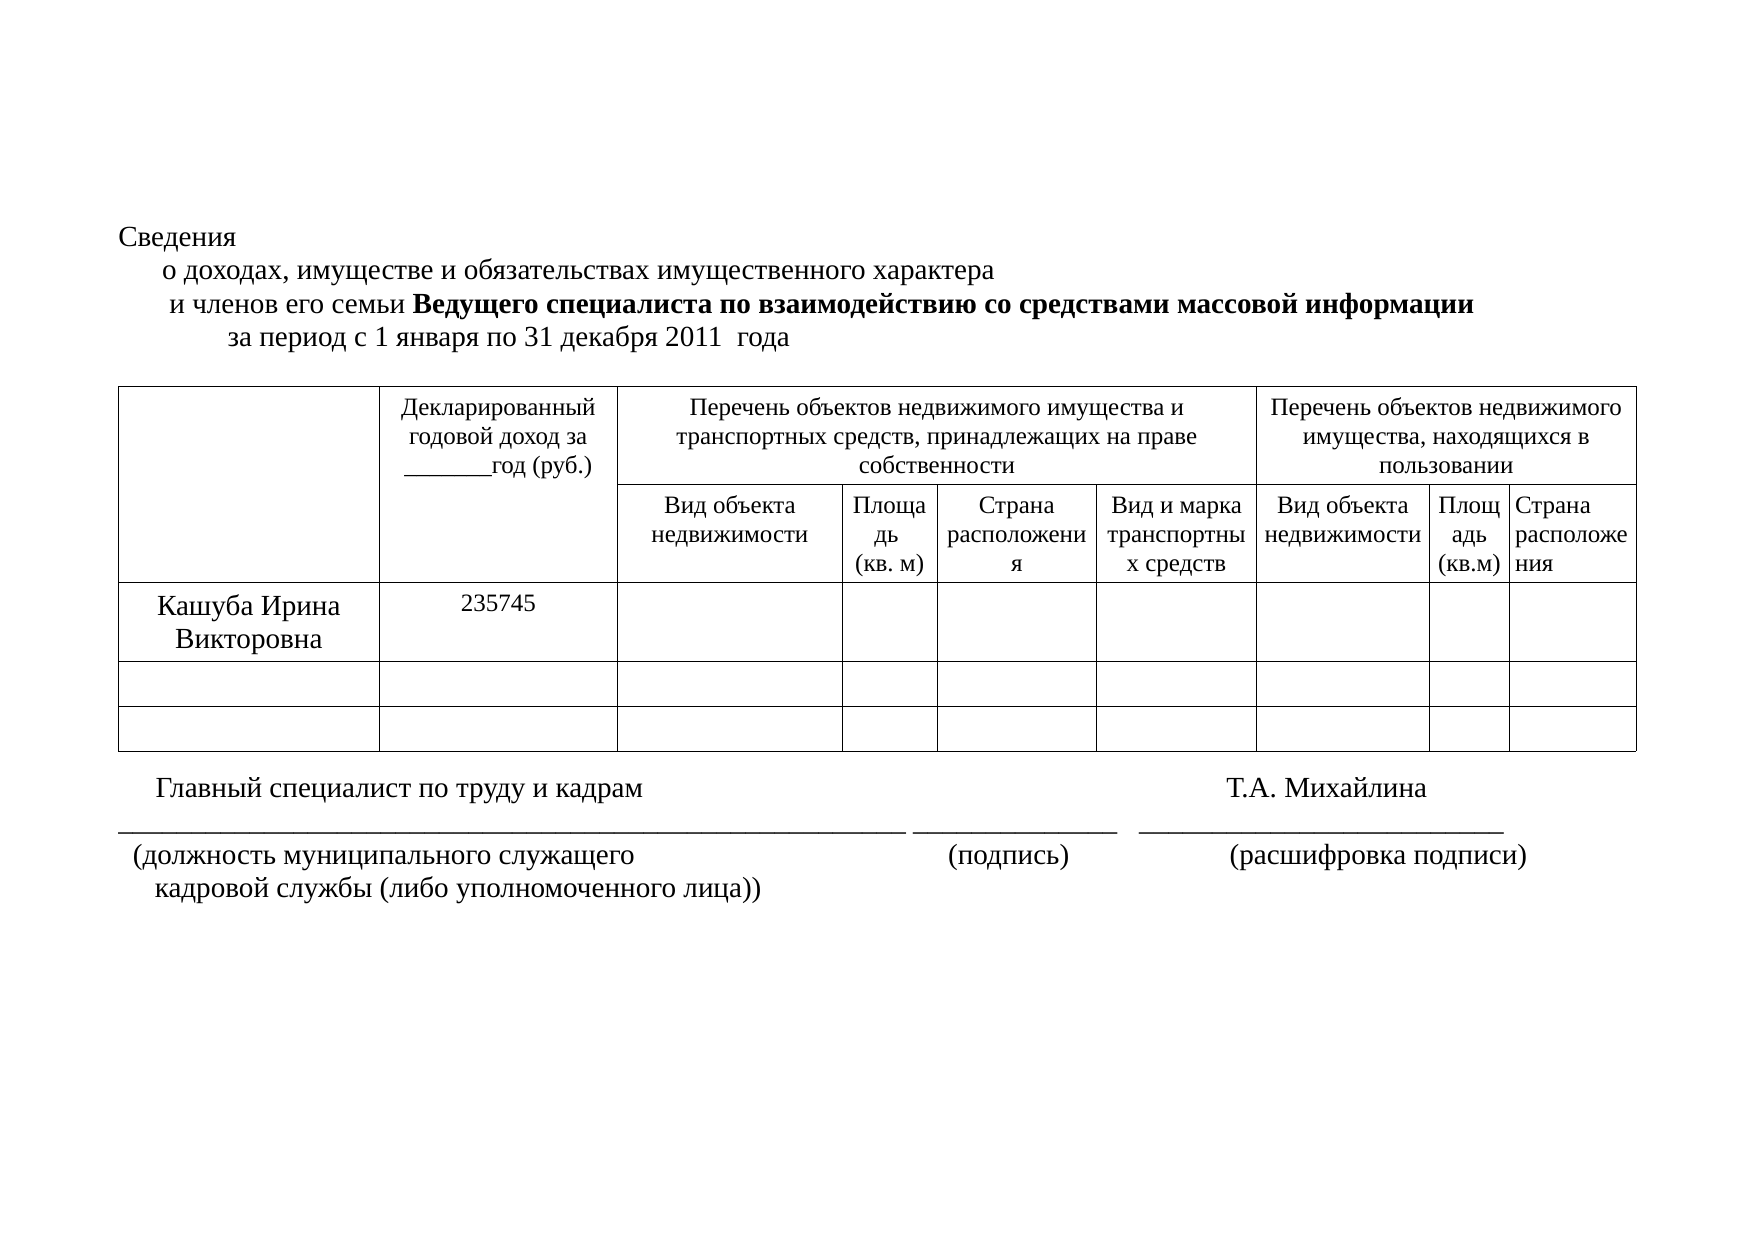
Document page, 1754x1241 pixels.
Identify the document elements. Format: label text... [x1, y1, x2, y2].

text (должность муниципального служащего (подпись) (расшифровка подписи) [118, 837, 1636, 871]
table_cell [938, 707, 1096, 751]
table_cell [1430, 583, 1509, 661]
text Главный специалист по труду и кадрам Т.А. Михайлина [118, 770, 1636, 803]
table_cell Вид и марка транспортных средств [1097, 485, 1256, 582]
table_cell Кашуба Ирина Викторовна [119, 583, 379, 661]
table_cell [1510, 707, 1636, 751]
table_cell [1510, 583, 1636, 661]
table_cell Вид объекта недвижимости [1257, 485, 1429, 582]
table_cell [1097, 583, 1256, 661]
table_header [119, 387, 379, 582]
table_header Декларированный годовой доход за _______год (руб.) [380, 387, 617, 582]
table_cell Страна расположения [1510, 485, 1636, 582]
table_cell [843, 707, 937, 751]
table_cell [618, 583, 842, 661]
table_header Перечень объектов недвижимого имущества, находящихся в пользовании [1257, 387, 1636, 484]
text Сведения [118, 219, 1636, 252]
text ______________________________________________________ ______________ _________________________ [118, 803, 1636, 837]
text кадровой службы (либо уполномоченного лица)) [118, 871, 1636, 904]
text и членов его семьи Ведущего специалиста по взаимодействию со средствами массовой информации [118, 286, 1636, 319]
table_cell [618, 707, 842, 751]
table_cell Площадь (кв. м) [843, 485, 937, 582]
table_cell [1257, 707, 1429, 751]
table_cell [380, 707, 617, 751]
table_cell [1257, 583, 1429, 661]
table_cell [843, 662, 937, 706]
table_cell Вид объекта недвижимости [618, 485, 842, 582]
table_cell [618, 662, 842, 706]
table_cell [119, 707, 379, 751]
table_cell [1430, 662, 1509, 706]
text о доходах, имуществе и обязательствах имущественного характера [118, 252, 1636, 286]
table_header Перечень объектов недвижимого имущества и транспортных средств, принадлежащих на праве собственности [618, 387, 1256, 484]
table_cell [119, 662, 379, 706]
table_cell [1510, 662, 1636, 706]
table_cell [380, 662, 617, 706]
table_cell [938, 583, 1096, 661]
table_cell [938, 662, 1096, 706]
text за период с 1 января по 31 декабря 2011 года [118, 319, 1636, 353]
table_cell 235745 [380, 583, 617, 661]
table_cell [1097, 662, 1256, 706]
table_cell Площадь (кв.м) [1430, 485, 1509, 582]
table_cell Страна расположения [938, 485, 1096, 582]
table_cell [1430, 707, 1509, 751]
table_cell [843, 583, 937, 661]
table_cell [1097, 707, 1256, 751]
table_cell [1257, 662, 1429, 706]
